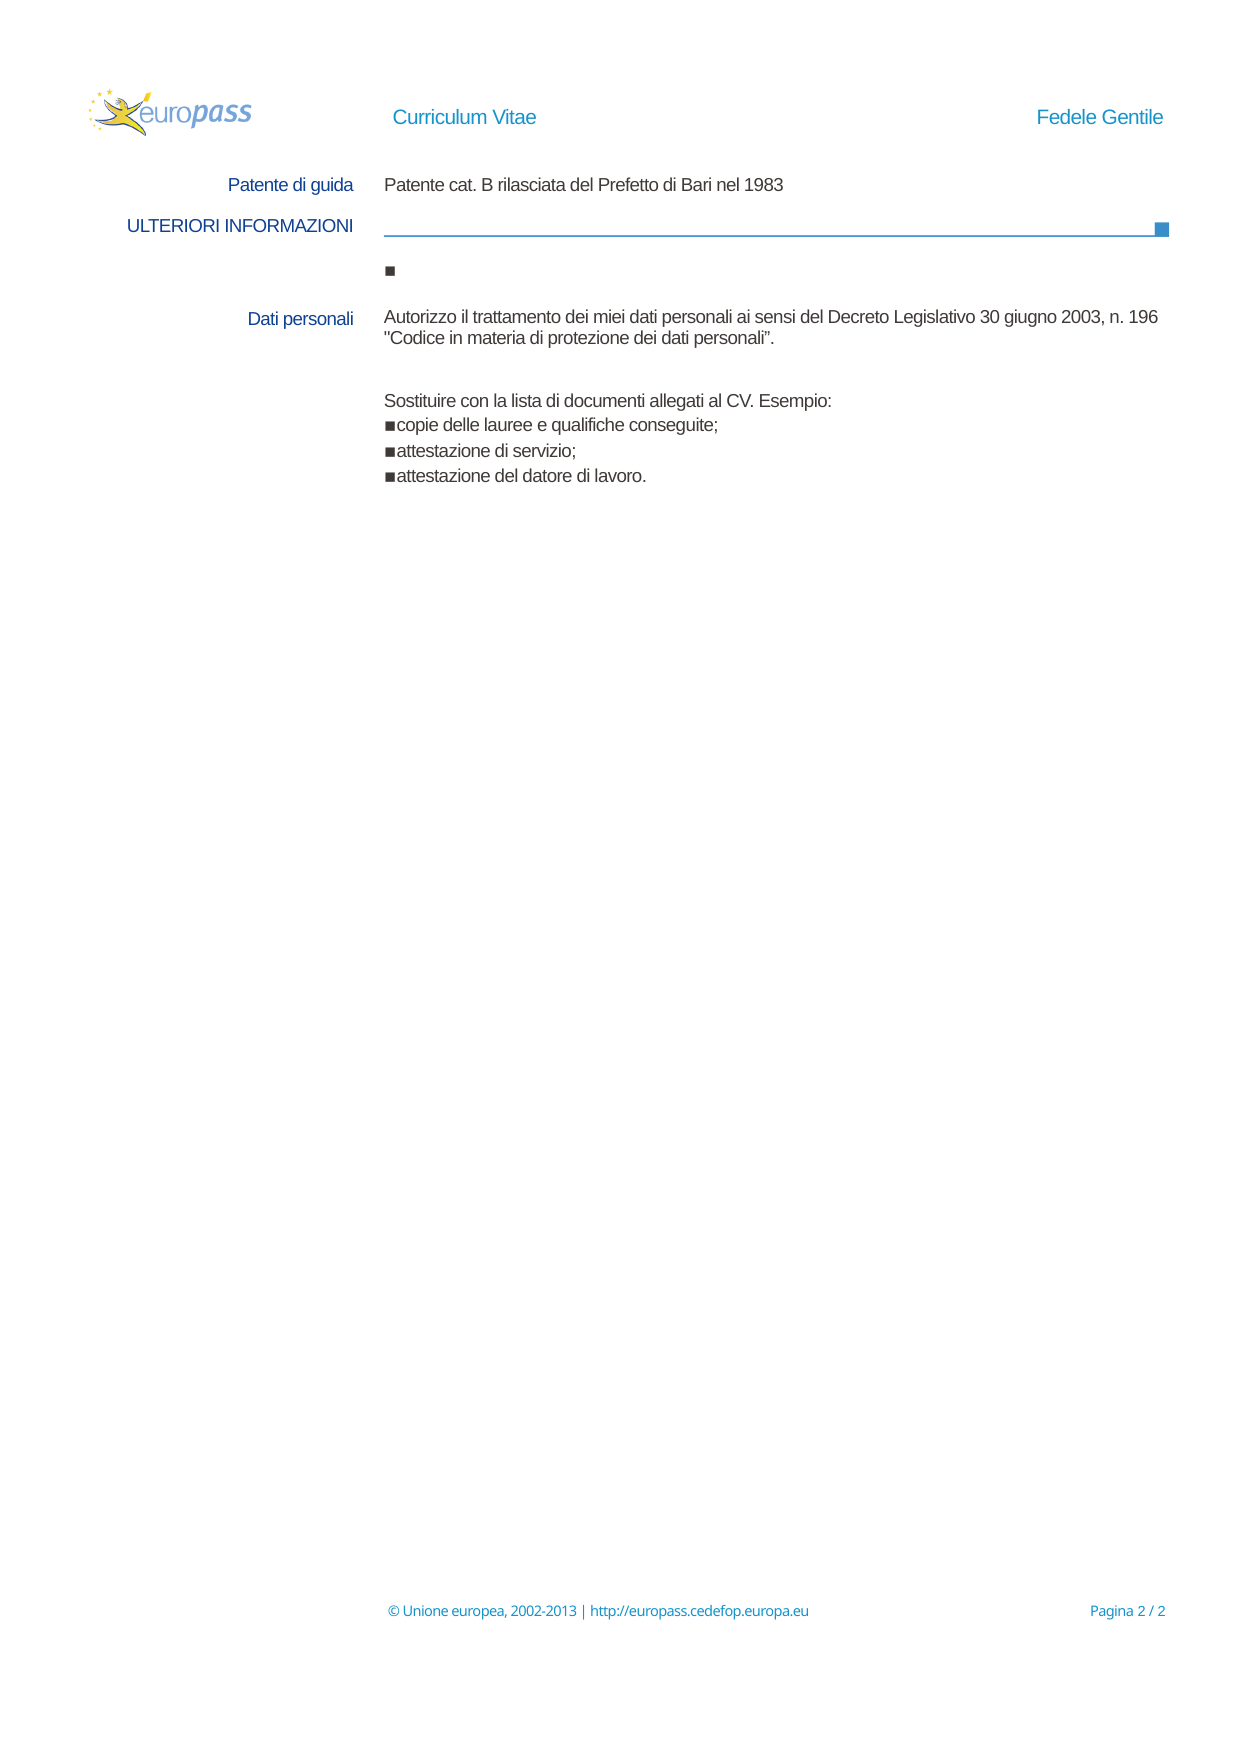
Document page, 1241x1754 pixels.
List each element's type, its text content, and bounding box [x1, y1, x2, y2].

table_cell [89, 488, 384, 512]
table_header [89, 387, 384, 488]
table_cell [384, 488, 1169, 512]
table_header [384, 215, 1169, 235]
table_header [384, 256, 1169, 282]
table_cell Dati personali [89, 306, 384, 349]
table_header [89, 256, 384, 282]
table_header Patente cat. B rilasciata del Prefetto di Bari nel 1983 [384, 171, 1169, 196]
table_cell [384, 282, 1169, 306]
table_header ULTERIORI INFORMAZIONI [89, 215, 384, 237]
table_header Patente di guida [89, 171, 384, 196]
table_cell Autorizzo il trattamento dei miei dati personali ai sensi del Decreto Legislativo 30 giugno 2003, n. 196 "Codice in materia di protezione dei dati personali”. [384, 306, 1169, 349]
table_header Sostituire con la lista di documenti allegati al CV. Esempio: copie delle lauree e qualifiche conseguite; attestazione di servizio; attestazione del datore di lavoro. [384, 387, 1169, 488]
table_cell [89, 282, 384, 306]
